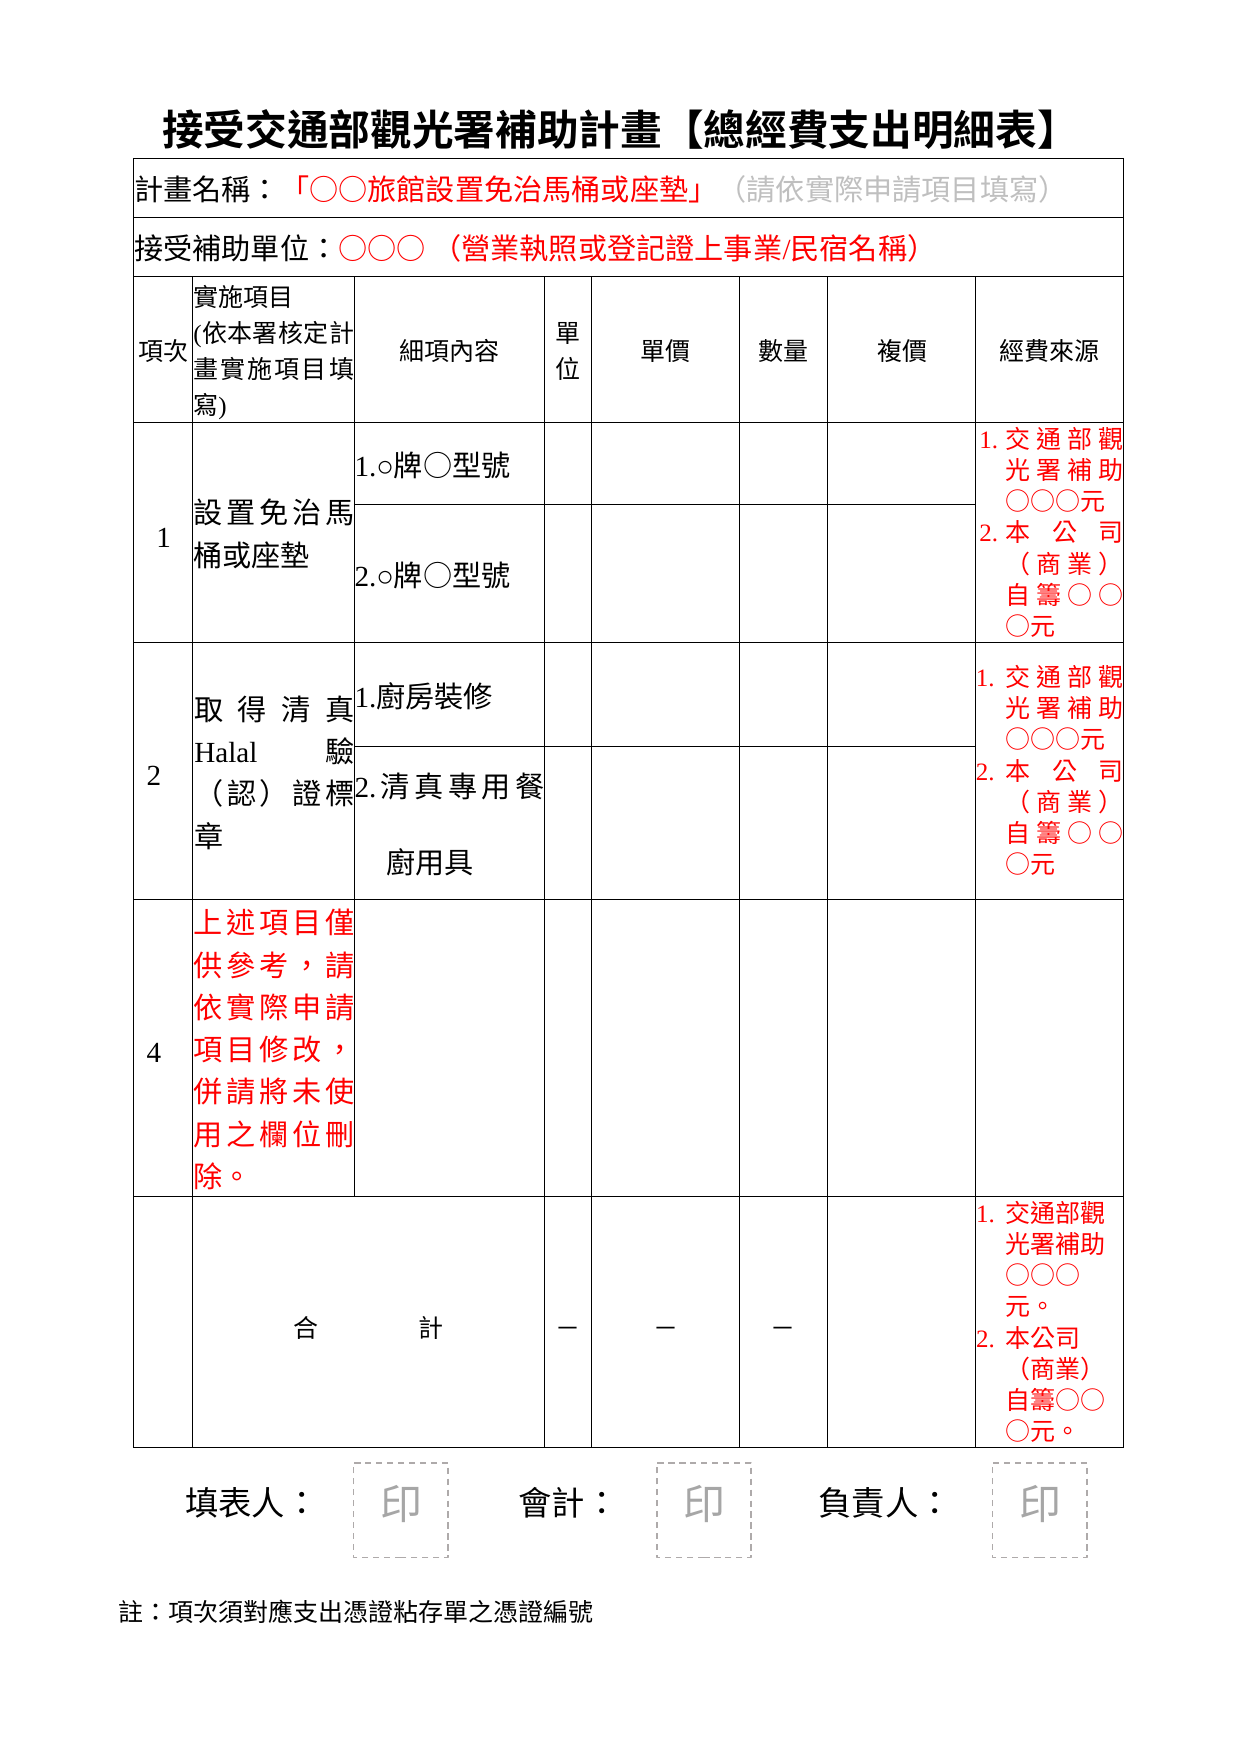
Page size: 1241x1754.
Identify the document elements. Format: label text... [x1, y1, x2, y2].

table_cell 複價 [828, 277, 975, 422]
table_cell [592, 900, 739, 1196]
table_cell [740, 643, 827, 746]
table_cell 2.○牌○型號 [355, 505, 544, 642]
table_cell [828, 747, 975, 899]
table_cell [592, 643, 739, 746]
table_cell 交通部觀光署補助○○○元。 本公司（商業）自籌○○○元。 [976, 1197, 1123, 1447]
table_cell 合 計 [193, 1197, 544, 1447]
table_cell 單位 [545, 277, 591, 422]
table_cell [828, 643, 975, 746]
table_cell 取得清真Halal驗（認）證標章 [193, 643, 354, 899]
text 印 [672, 1471, 736, 1532]
table_header 計畫名稱：「○○旅館設置免治馬桶或座墊」（請依實際申請項目填寫） [134, 159, 1123, 217]
table_cell 經費來源 [976, 277, 1123, 422]
text 註：項次須對應支出憑證粘存單之憑證編號 [118, 1592, 1122, 1628]
table_cell [828, 900, 975, 1196]
table_cell [545, 747, 591, 899]
table_cell [828, 423, 975, 504]
table_cell 單價 [592, 277, 739, 422]
table_cell 1.○牌○型號 [355, 423, 544, 504]
table_cell 數量 [740, 277, 827, 422]
table_cell 項次 [134, 277, 192, 422]
table_cell 設置免治馬桶或座墊 [193, 423, 354, 642]
table_cell [740, 900, 827, 1196]
table_cell － [545, 1197, 591, 1447]
text 負責人： [752, 1477, 992, 1525]
table_cell [545, 423, 591, 504]
table_cell 2.清真專用餐廚用具 [355, 747, 544, 899]
table_cell 交通部觀光署補助○○○元 本公司（商業）自籌○○○元 [976, 423, 1123, 642]
text 填表人： [118, 1477, 353, 1525]
table_cell 接受補助單位：○○○ （營業執照或登記證上事業/民宿名稱） [134, 218, 1123, 276]
table_cell [976, 900, 1123, 1196]
table_cell [592, 423, 739, 504]
table_cell 實施項目 (依本署核定計畫實施項目填寫) [193, 277, 354, 422]
table_cell [545, 643, 591, 746]
table_cell [740, 423, 827, 504]
table_cell [828, 1197, 975, 1447]
table_cell [545, 900, 591, 1196]
table_cell － [740, 1197, 827, 1447]
table_cell [592, 505, 739, 642]
table_cell 4 [134, 900, 192, 1196]
text 印 [369, 1471, 433, 1532]
table_cell [355, 900, 544, 1196]
text [1087, 1477, 1122, 1525]
table_cell 1 [134, 423, 192, 642]
table_cell [828, 505, 975, 642]
table_cell [134, 1197, 192, 1447]
text 會計： [449, 1477, 656, 1525]
table_cell 細項內容 [355, 277, 544, 422]
table_cell 上述項目僅供參考，請依實際申請項目修改，併請將未使用之欄位刪除。 [193, 900, 354, 1196]
table_cell 交通部觀光署補助○○○元 本公司（商業）自籌○○○元 [976, 643, 1123, 899]
table_cell [740, 505, 827, 642]
text 接受交通部觀光署補助計畫【總經費支出明細表】 [118, 97, 1122, 158]
table_cell － [592, 1197, 739, 1447]
table_cell 1.廚房裝修 [355, 643, 544, 746]
text 印 [1008, 1471, 1072, 1532]
table_cell 2 [134, 643, 192, 899]
table_cell [545, 505, 591, 642]
table_cell [740, 747, 827, 899]
table_cell [592, 747, 739, 899]
